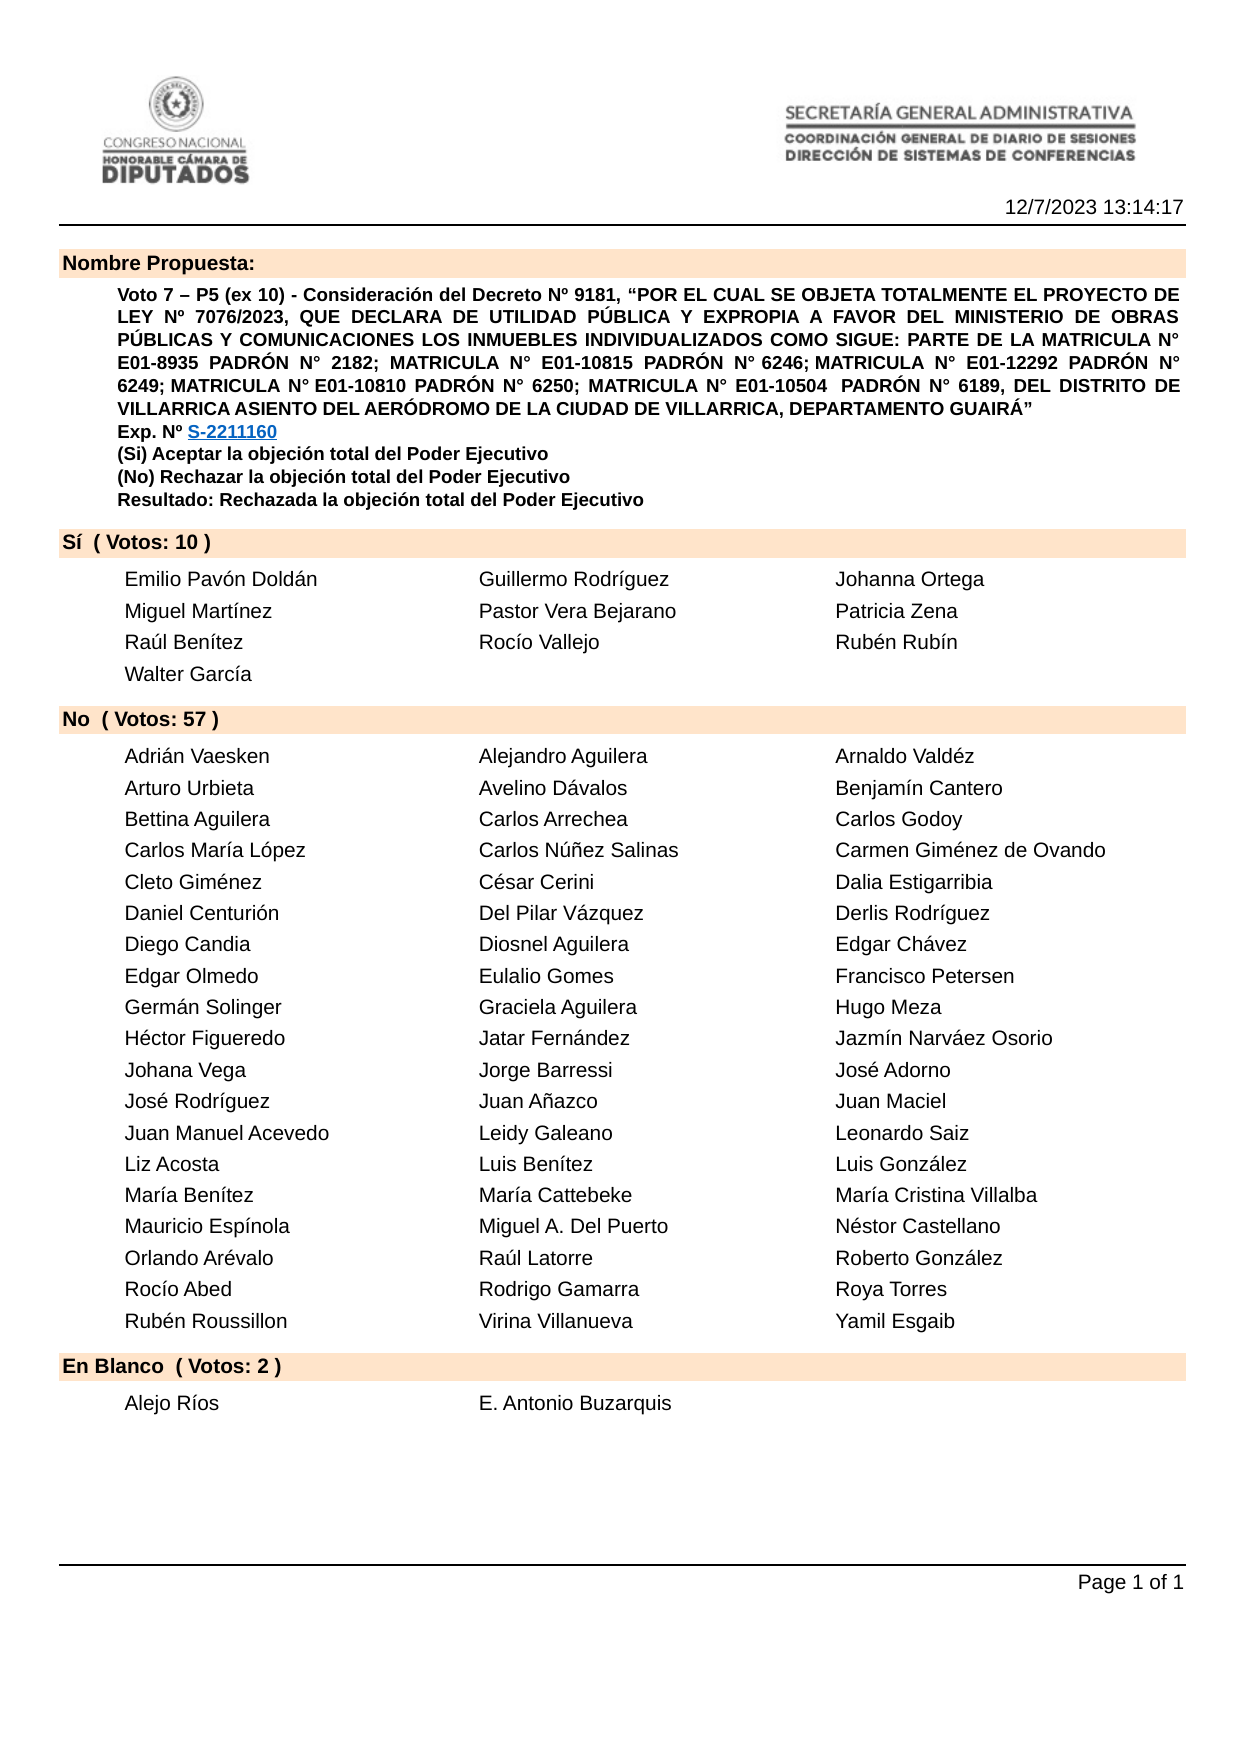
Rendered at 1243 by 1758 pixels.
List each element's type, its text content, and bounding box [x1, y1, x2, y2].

table_cell [816, 963, 832, 991]
table_cell [816, 931, 832, 959]
table_cell Rocío Abed [121, 1276, 461, 1304]
table_cell Juan Añazco [475, 1088, 816, 1116]
table_cell [1172, 1276, 1186, 1304]
table_cell [1172, 1088, 1186, 1116]
table_cell Juan Manuel Acevedo [121, 1119, 461, 1148]
table_cell Raúl Latorre [475, 1245, 816, 1273]
table_cell [461, 1507, 475, 1535]
table_cell [461, 1119, 475, 1148]
table_cell [461, 660, 475, 689]
table_cell Del Pilar Vázquez [475, 900, 816, 928]
table_cell Rocío Vallejo [475, 629, 816, 657]
table_cell [59, 1245, 121, 1273]
table_cell [461, 994, 475, 1022]
table_cell Francisco Petersen [832, 963, 1172, 991]
table_cell [832, 1476, 1172, 1504]
table_cell Rubén Rubín [832, 629, 1172, 657]
table_cell [59, 1213, 121, 1242]
table_cell Walter García [121, 660, 461, 689]
table_cell [816, 743, 832, 771]
table_cell [475, 1336, 816, 1353]
table_cell [832, 1535, 1172, 1564]
table_cell [59, 1182, 121, 1210]
table_cell [475, 1419, 816, 1436]
table_cell [59, 1568, 827, 1603]
table_cell [461, 1476, 475, 1504]
table_cell Pastor Vera Bejarano [475, 598, 816, 626]
table_cell Dalia Estigarribia [832, 868, 1172, 897]
table_cell Orlando Arévalo [121, 1245, 461, 1273]
table_cell Arturo Urbieta [121, 774, 461, 803]
table_cell [59, 868, 121, 897]
table_cell José Rodríguez [121, 1088, 461, 1116]
table_cell María Cristina Villalba [832, 1182, 1172, 1210]
table_cell Guillermo Rodríguez [475, 566, 816, 595]
table_cell [59, 1025, 121, 1054]
table_cell [461, 566, 475, 595]
table_cell María Cattebeke [475, 1182, 816, 1210]
table_cell [816, 774, 832, 803]
table_cell Mauricio Espínola [121, 1213, 461, 1242]
table_cell [1172, 1151, 1186, 1179]
table_header Sí ( Votos: 10 ) [59, 529, 1186, 558]
table_cell [816, 1307, 832, 1336]
table_cell Graciela Aguilera [475, 994, 816, 1022]
table_cell [832, 1336, 1172, 1353]
table_cell Avelino Dávalos [475, 774, 816, 803]
table_cell [116, 512, 1182, 529]
table_cell [816, 994, 832, 1022]
table_cell María Benítez [121, 1182, 461, 1210]
table_cell [1172, 1535, 1186, 1564]
table_cell [59, 1390, 121, 1418]
table_cell [59, 228, 1186, 249]
table_cell [59, 1535, 121, 1564]
table_cell [1182, 512, 1187, 529]
table_cell [832, 1507, 1172, 1535]
table_cell [59, 1419, 121, 1436]
table_cell [475, 1444, 816, 1473]
table_cell [59, 994, 121, 1022]
table_cell [1172, 900, 1186, 928]
table_cell Edgar Olmedo [121, 963, 461, 991]
table_cell [816, 1419, 1186, 1436]
table_cell Carlos María López [121, 837, 461, 866]
table_cell Eulalio Gomes [475, 963, 816, 991]
table_cell [59, 806, 121, 834]
table_cell [59, 1151, 121, 1179]
table_cell Johana Vega [121, 1056, 461, 1085]
table_cell [816, 1056, 832, 1085]
table_cell [461, 1336, 475, 1353]
table_cell [816, 1119, 832, 1148]
table_cell [461, 1056, 475, 1085]
table_cell [59, 660, 121, 689]
table_cell [475, 1476, 816, 1504]
table_cell [121, 1336, 461, 1353]
table_cell [59, 900, 121, 928]
table_cell [59, 1307, 121, 1336]
table_cell [832, 1444, 1172, 1473]
table_cell [1172, 1119, 1186, 1148]
table_cell [59, 1476, 121, 1504]
table_cell [475, 1507, 816, 1535]
table_cell Miguel Martínez [121, 598, 461, 626]
table_cell Carlos Núñez Salinas [475, 837, 816, 866]
table_cell Diego Candia [121, 931, 461, 959]
table_cell Bettina Aguilera [121, 806, 461, 834]
table_cell [816, 566, 832, 595]
table_cell [1172, 1213, 1186, 1242]
table_cell [816, 1213, 832, 1242]
table_cell José Adorno [832, 1056, 1172, 1085]
table_cell Germán Solinger [121, 994, 461, 1022]
table_cell Luis González [832, 1151, 1172, 1179]
table_cell [1172, 963, 1186, 991]
table_cell Daniel Centurión [121, 900, 461, 928]
table_header [1182, 284, 1187, 512]
table_cell [59, 278, 1186, 283]
table_cell Cleto Giménez [121, 868, 461, 897]
table_cell Hugo Meza [832, 994, 1172, 1022]
table_cell [1172, 837, 1186, 866]
table_cell E. Antonio Buzarquis [475, 1390, 816, 1418]
table_cell [461, 963, 475, 991]
table_cell [1172, 1507, 1186, 1535]
table_cell [59, 1444, 121, 1473]
table_cell [59, 558, 1186, 566]
table_cell [816, 1535, 832, 1564]
table_cell [816, 1088, 832, 1116]
table_cell [59, 512, 116, 529]
table_cell Arnaldo Valdéz [832, 743, 1172, 771]
table_cell [816, 598, 832, 626]
table_cell [59, 1436, 1186, 1444]
table_cell [59, 689, 121, 706]
table_cell Page 1 of 1 [828, 1568, 1186, 1603]
table_cell [121, 689, 461, 706]
table_cell [59, 931, 121, 959]
table_cell Liz Acosta [121, 1151, 461, 1179]
table_cell [461, 931, 475, 959]
table_cell [461, 1245, 475, 1273]
table_cell [475, 689, 816, 706]
table_cell Emilio Pavón Doldán [121, 566, 461, 595]
table_cell [1172, 1056, 1186, 1085]
table_cell Luis Benítez [475, 1151, 816, 1179]
table_cell No ( Votos: 57 ) [59, 706, 1186, 734]
table_cell [461, 1307, 475, 1336]
table_cell [461, 1444, 475, 1473]
table_cell Johanna Ortega [832, 566, 1172, 595]
table_cell [832, 660, 1172, 689]
table_cell [1172, 660, 1186, 689]
table_cell Jazmín Narváez Osorio [832, 1025, 1172, 1054]
table_cell [1172, 1307, 1186, 1336]
table_cell [59, 837, 121, 866]
table_cell [1172, 774, 1186, 803]
table_cell [832, 689, 1172, 706]
table_header [59, 190, 651, 223]
table_cell [816, 1245, 832, 1273]
table_cell Raúl Benítez [121, 629, 461, 657]
table_cell [461, 689, 475, 706]
table_cell Nombre Propuesta: [59, 249, 1186, 278]
table_cell [1172, 1336, 1186, 1353]
table_cell [816, 1336, 832, 1353]
table_cell Rubén Roussillon [121, 1307, 461, 1336]
table_cell [461, 1151, 475, 1179]
table_cell Carlos Godoy [832, 806, 1172, 834]
table_cell Derlis Rodríguez [832, 900, 1172, 928]
table_cell [461, 1419, 475, 1436]
table_cell [816, 1182, 832, 1210]
table_cell [816, 1276, 832, 1304]
table_cell [461, 1276, 475, 1304]
table_cell [461, 868, 475, 897]
table_cell [1172, 1245, 1186, 1273]
table_cell [461, 1088, 475, 1116]
table_cell Rodrigo Gamarra [475, 1276, 816, 1304]
table_cell [816, 868, 832, 897]
table_cell Carmen Giménez de Ovando [832, 837, 1172, 866]
table_cell Leonardo Saiz [832, 1119, 1172, 1148]
table_cell [461, 806, 475, 834]
table_cell [816, 837, 832, 866]
table_cell [1172, 1025, 1186, 1054]
table_cell [1172, 868, 1186, 897]
table_cell [461, 837, 475, 866]
table_cell [461, 743, 475, 771]
table_cell [461, 1535, 475, 1564]
table_cell [816, 1025, 832, 1054]
table_cell Miguel A. Del Puerto [475, 1213, 816, 1242]
table_cell [59, 1507, 121, 1535]
table_cell [121, 1476, 461, 1504]
table_cell Héctor Figueredo [121, 1025, 461, 1054]
table_cell Edgar Chávez [832, 931, 1172, 959]
table_cell [1172, 598, 1186, 626]
table_cell Yamil Esgaib [832, 1307, 1172, 1336]
table_cell [816, 689, 832, 706]
table_cell [1172, 806, 1186, 834]
table_cell [59, 629, 121, 657]
table_cell [461, 598, 475, 626]
table_cell [816, 806, 832, 834]
table_cell [121, 1419, 461, 1436]
table_cell Roberto González [832, 1245, 1172, 1273]
table_cell [461, 1025, 475, 1054]
table_cell [461, 900, 475, 928]
table_cell [816, 660, 832, 689]
table_cell [59, 1088, 121, 1116]
table_cell [59, 743, 121, 771]
table_cell [59, 774, 121, 803]
table_cell Jatar Fernández [475, 1025, 816, 1054]
table_cell [816, 1444, 832, 1473]
table_cell [816, 1476, 832, 1504]
table_cell Adrián Vaesken [121, 743, 461, 771]
table_cell Néstor Castellano [832, 1213, 1172, 1242]
table_cell [121, 1507, 461, 1535]
table_cell Patricia Zena [832, 598, 1172, 626]
table_cell [121, 1444, 461, 1473]
table_cell [461, 629, 475, 657]
table_cell Virina Villanueva [475, 1307, 816, 1336]
table_cell Diosnel Aguilera [475, 931, 816, 959]
table_cell [1172, 566, 1186, 595]
table_cell [121, 1535, 461, 1564]
table_cell [1172, 931, 1186, 959]
table_cell [816, 1390, 1186, 1418]
table_cell [475, 1535, 816, 1564]
table_cell [1172, 1476, 1186, 1504]
table_cell [461, 1182, 475, 1210]
table_cell Leidy Galeano [475, 1119, 816, 1148]
table_cell [1172, 629, 1186, 657]
table_cell [816, 629, 832, 657]
table_cell [1172, 1444, 1186, 1473]
table_cell [59, 734, 1186, 743]
table_cell [59, 1381, 1186, 1390]
table_cell [1172, 994, 1186, 1022]
table_cell César Cerini [475, 868, 816, 897]
table_cell [59, 1276, 121, 1304]
table_cell Juan Maciel [832, 1088, 1172, 1116]
table_cell [59, 566, 121, 595]
table_cell [1172, 1182, 1186, 1210]
table_cell [461, 1213, 475, 1242]
table_cell [59, 963, 121, 991]
table_cell [461, 774, 475, 803]
table_cell [1172, 689, 1186, 706]
table_cell [816, 1151, 832, 1179]
table_header 12/7/2023 13:14:17 [651, 189, 1186, 223]
table_cell Benjamín Cantero [832, 774, 1172, 803]
table_cell [59, 1056, 121, 1085]
table_cell Alejo Ríos [121, 1390, 461, 1418]
table_cell [59, 1336, 121, 1353]
table_cell [1172, 743, 1186, 771]
table_cell [475, 660, 816, 689]
table_cell Alejandro Aguilera [475, 743, 816, 771]
table_header [59, 284, 116, 512]
table_cell Carlos Arrechea [475, 806, 816, 834]
table_header Voto 7 – P5 (ex 10) - Consideración del Decreto Nº 9181, “POR EL CUAL SE OBJETA TOTALMENTE EL PROYECTO DE LEY Nº 7076/2023, QUE DECLARA DE UTILIDAD PÚBLICA Y EXPROPIA A FAVOR DEL MINISTERIO DE OBRAS PÚBLICAS Y COMUNICACIONES LOS INMUEBLES INDIVIDUALIZADOS COMO SIGUE: PARTE DE LA MATRICULA N° E01-8935 PADRÓN N° 2182; MATRICULA N° E01-10815 PADRÓN N° 6246; MATRICULA N° E01-12292 PADRÓN N° 6249; MATRICULA N° E01-10810 PADRÓN N° 6250; MATRICULA N° E01-10504 PADRÓN N° 6189, DEL DISTRITO DE VILLARRICA ASIENTO DEL AERÓDROMO DE LA CIUDAD DE VILLARRICA, DEPARTAMENTO GUAIRÁ” Exp. Nº S-2211160 (Si) Aceptar la objeción total del Poder Ejecutivo (No) Rechazar la objeción total del Poder Ejecutivo Resultado: Rechazada la objeción total del Poder Ejecutivo [116, 284, 1182, 512]
table_cell [461, 1390, 475, 1418]
table_cell [59, 1119, 121, 1148]
table_cell [816, 900, 832, 928]
table_cell En Blanco ( Votos: 2 ) [59, 1353, 1186, 1381]
table_cell Roya Torres [832, 1276, 1172, 1304]
table_cell [816, 1507, 832, 1535]
table_cell Jorge Barressi [475, 1056, 816, 1085]
table_cell [59, 598, 121, 626]
